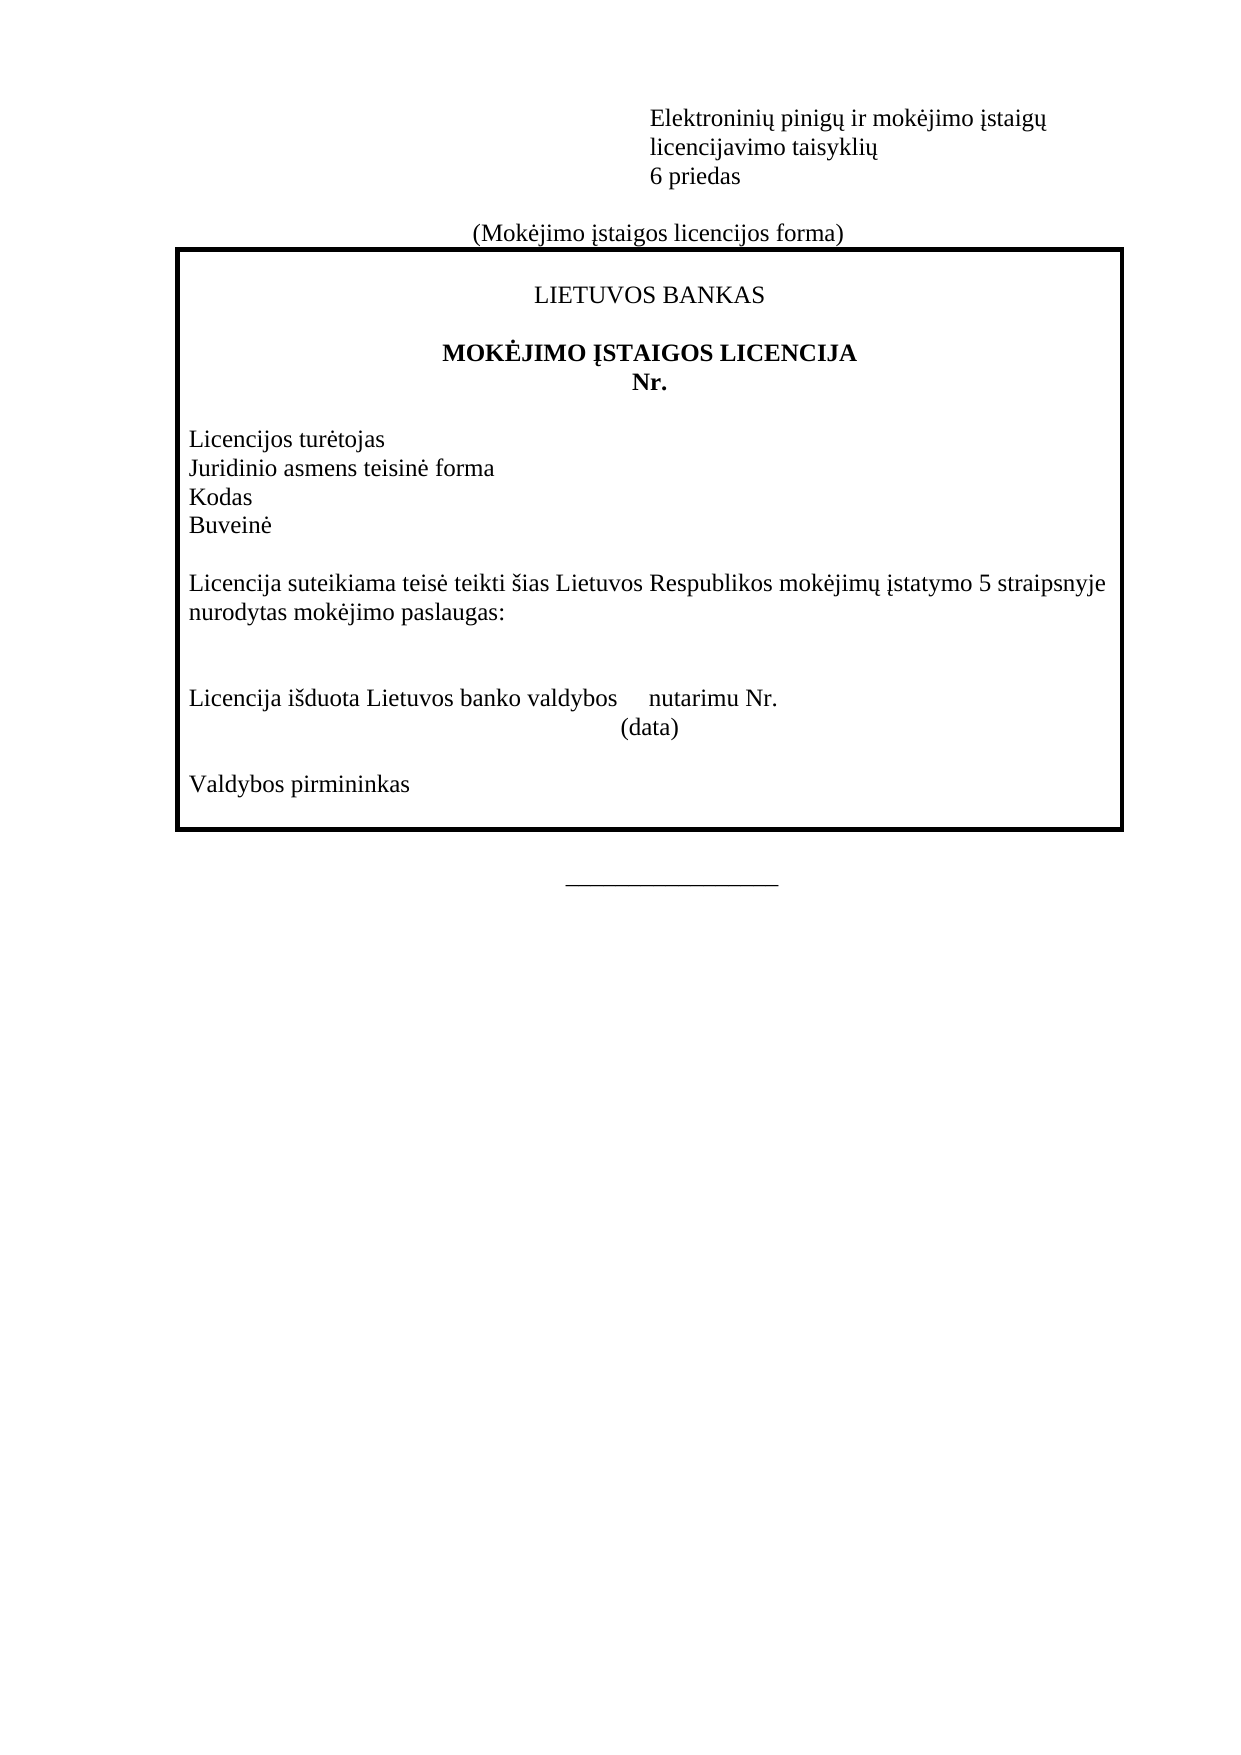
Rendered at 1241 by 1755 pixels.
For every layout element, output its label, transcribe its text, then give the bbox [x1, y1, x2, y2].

table_cell Licencija išduota Lietuvos banko valdybos nutarimu Nr. [180, 683, 1120, 712]
table_cell Nr. [180, 367, 1120, 396]
table_cell MOKĖJIMO ĮSTAIGOS LICENCIJA [180, 338, 1120, 367]
table_cell [180, 396, 1120, 424]
text Elektroninių pinigų ir mokėjimo įstaigų [649, 103, 1166, 132]
table_cell [180, 539, 1120, 568]
table_cell Licencijos turėtojas Juridinio asmens teisinė forma Kodas Buveinė [180, 424, 1120, 539]
text _________________ [177, 860, 1166, 889]
table_cell [180, 654, 1120, 683]
text licencijavimo taisyklių [649, 132, 1166, 161]
table_cell [180, 741, 1120, 769]
table_cell Licencija suteikiama teisė teikti šias Lietuvos Respublikos mokėjimų įstatymo 5 straipsnyje nurodytas mokėjimo paslaugas: [180, 568, 1120, 654]
text 6 priedas [649, 161, 1166, 190]
table_cell (data) [180, 712, 1120, 741]
table_cell [180, 798, 1120, 827]
table_cell LIETUVOS BANKAS [180, 281, 1120, 338]
table_header [180, 252, 1120, 281]
text (Mokėjimo įstaigos licencijos forma) [177, 218, 1166, 247]
table_cell Valdybos pirmininkas [180, 769, 1120, 798]
